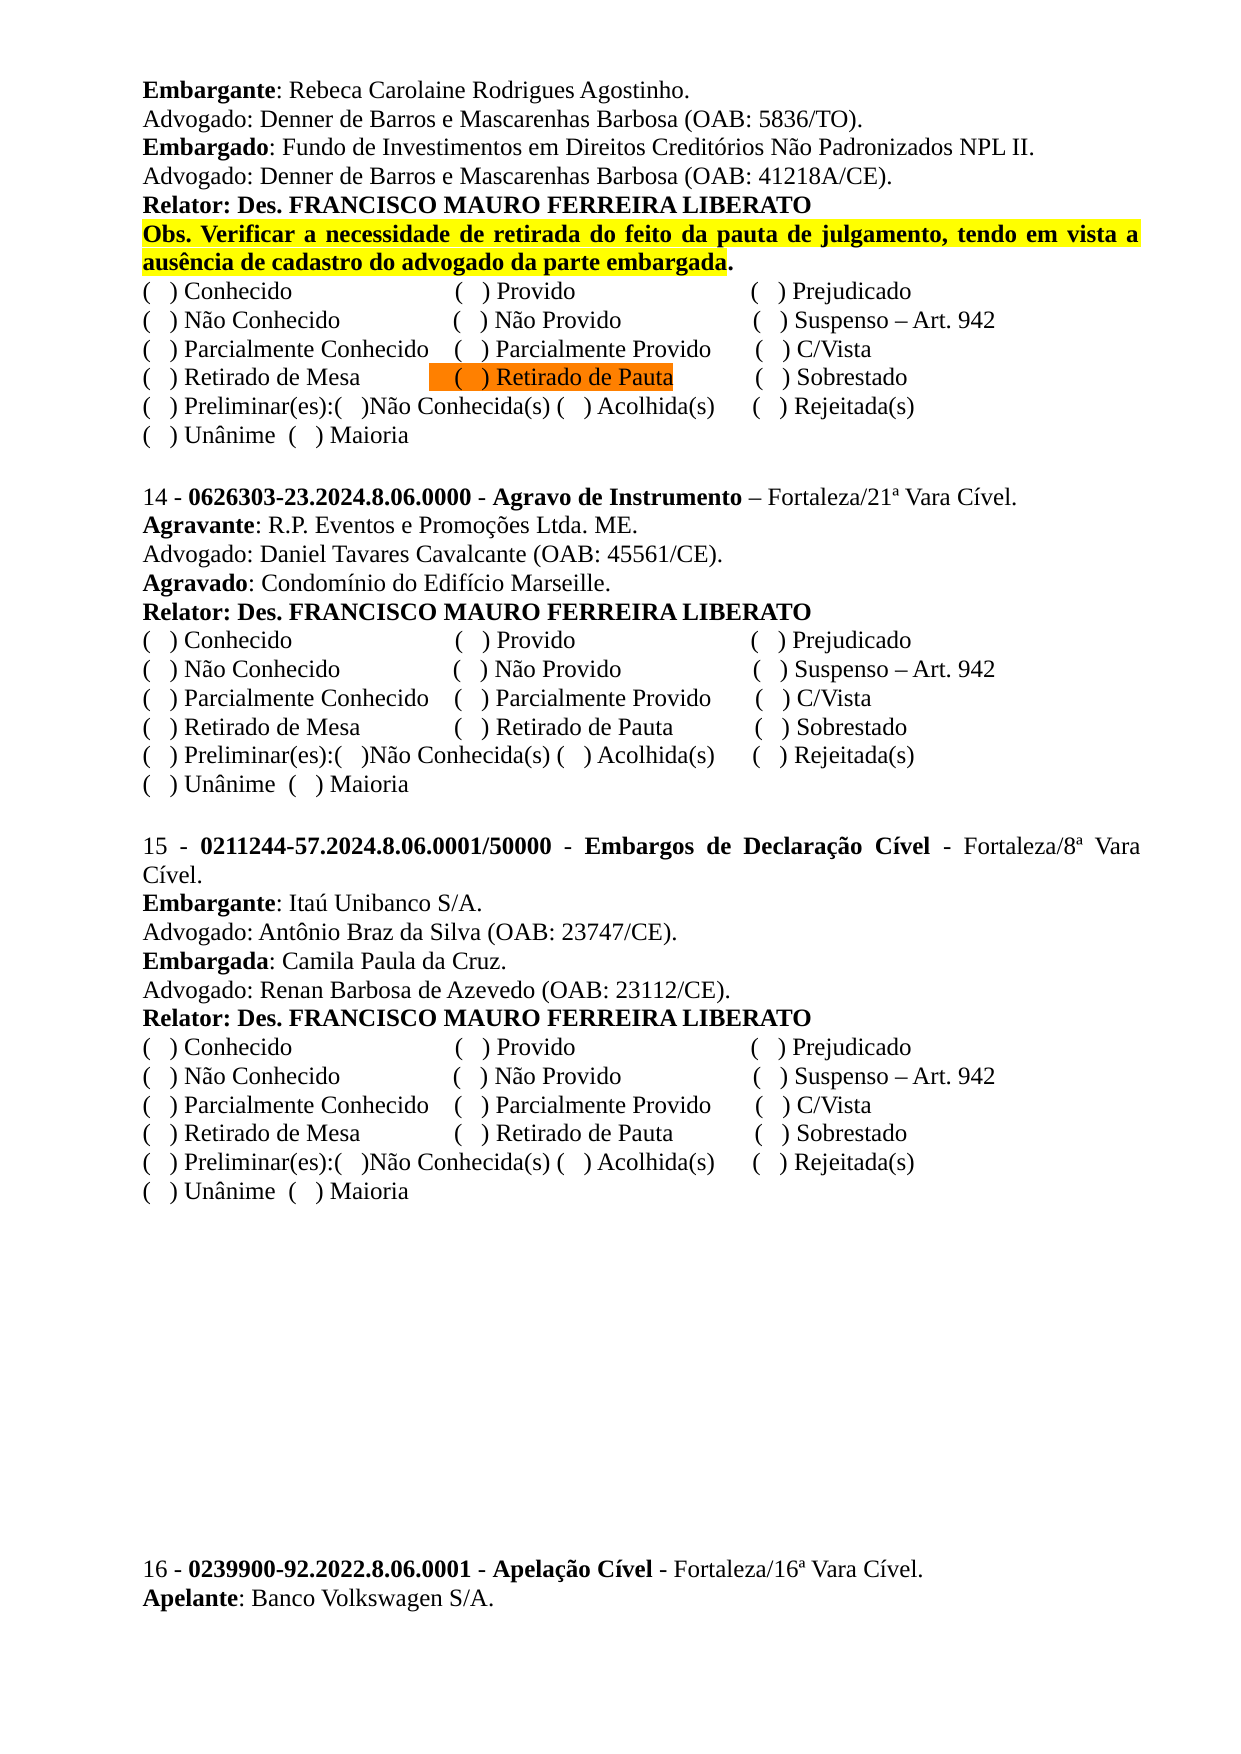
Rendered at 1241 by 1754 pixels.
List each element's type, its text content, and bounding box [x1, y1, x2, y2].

text ( ) Retirado de Mesa ( ) Retirado de Pauta ( ) Sobrestado [142, 712, 1158, 741]
text Embargante: Rebeca Carolaine Rodrigues Agostinho. [142, 75, 1141, 104]
text ( ) Parcialmente Conhecido ( ) Parcialmente Provido ( ) C/Vista [142, 1090, 1158, 1118]
text ( ) Unânime ( ) Maioria [142, 1176, 1141, 1205]
text ( ) Preliminar(es):( )Não Conhecida(s) ( ) Acolhida(s) ( ) Rejeitada(s) [142, 1147, 1158, 1176]
text ( ) Parcialmente Conhecido ( ) Parcialmente Provido ( ) C/Vista [142, 683, 1158, 712]
text ( ) Retirado de Mesa ( ) Retirado de Pauta ( ) Sobrestado [142, 1118, 1158, 1147]
text Advogado: Renan Barbosa de Azevedo (OAB: 23112/CE). [142, 975, 1141, 1003]
text 14 - 0626303-23.2024.8.06.0000 - Agravo de Instrumento – Fortaleza/21ª Vara Cível. [142, 482, 1141, 511]
text ( ) Não Conhecido ( ) Não Provido ( ) Suspenso – Art. 942 [142, 654, 1158, 683]
text 15 - 0211244-57.2024.8.06.0001/50000 - Embargos de Declaração Cível - Fortaleza/8ª Vara Cível. [142, 831, 1141, 888]
text ( ) Parcialmente Conhecido ( ) Parcialmente Provido ( ) C/Vista [142, 334, 1158, 362]
text Relator: Des. FRANCISCO MAURO FERREIRA LIBERATO [142, 1003, 1141, 1032]
text ( ) Unânime ( ) Maioria [142, 769, 1141, 798]
text ( ) Conhecido ( ) Provido ( ) Prejudicado [142, 1032, 1141, 1061]
text Advogado: Denner de Barros e Mascarenhas Barbosa (OAB: 41218A/CE). [142, 161, 1141, 190]
text Advogado: Antônio Braz da Silva (OAB: 23747/CE). [142, 917, 1141, 946]
text ( ) Conhecido ( ) Provido ( ) Prejudicado [142, 276, 1141, 305]
text Embargada: Camila Paula da Cruz. [142, 946, 1141, 975]
text Agravado: Condomínio do Edifício Marseille. [142, 568, 1141, 597]
text Advogado: Denner de Barros e Mascarenhas Barbosa (OAB: 5836/TO). [142, 104, 1141, 132]
text 16 - 0239900-92.2022.8.06.0001 - Apelação Cível - Fortaleza/16ª Vara Cível. [142, 1554, 1141, 1583]
text Relator: Des. FRANCISCO MAURO FERREIRA LIBERATO [142, 190, 1141, 219]
text ( ) Retirado de Mesa ( ) Retirado de Pauta ( ) Sobrestado [142, 362, 1158, 391]
text ( ) Preliminar(es):( )Não Conhecida(s) ( ) Acolhida(s) ( ) Rejeitada(s) [142, 741, 1158, 769]
text ( ) Preliminar(es):( )Não Conhecida(s) ( ) Acolhida(s) ( ) Rejeitada(s) [142, 391, 1158, 420]
text Agravante: R.P. Eventos e Promoções Ltda. ME. [142, 511, 1141, 539]
text Relator: Des. FRANCISCO MAURO FERREIRA LIBERATO [142, 597, 1141, 626]
text Advogado: Daniel Tavares Cavalcante (OAB: 45561/CE). [142, 539, 1141, 568]
text ( ) Unânime ( ) Maioria [142, 420, 1141, 449]
text ( ) Não Conhecido ( ) Não Provido ( ) Suspenso – Art. 942 [142, 1061, 1158, 1090]
text Embargado: Fundo de Investimentos em Direitos Creditórios Não Padronizados NPL II. [142, 132, 1141, 161]
text ( ) Não Conhecido ( ) Não Provido ( ) Suspenso – Art. 942 [142, 305, 1158, 334]
text Embargante: Itaú Unibanco S/A. [142, 888, 1141, 917]
text ( ) Conhecido ( ) Provido ( ) Prejudicado [142, 626, 1141, 654]
text Apelante: Banco Volkswagen S/A. [142, 1583, 1141, 1612]
text Obs. Verificar a necessidade de retirada do feito da pauta de julgamento, tendo em vista a ausência de cadastro do advogado da parte embargada. [142, 219, 1141, 276]
